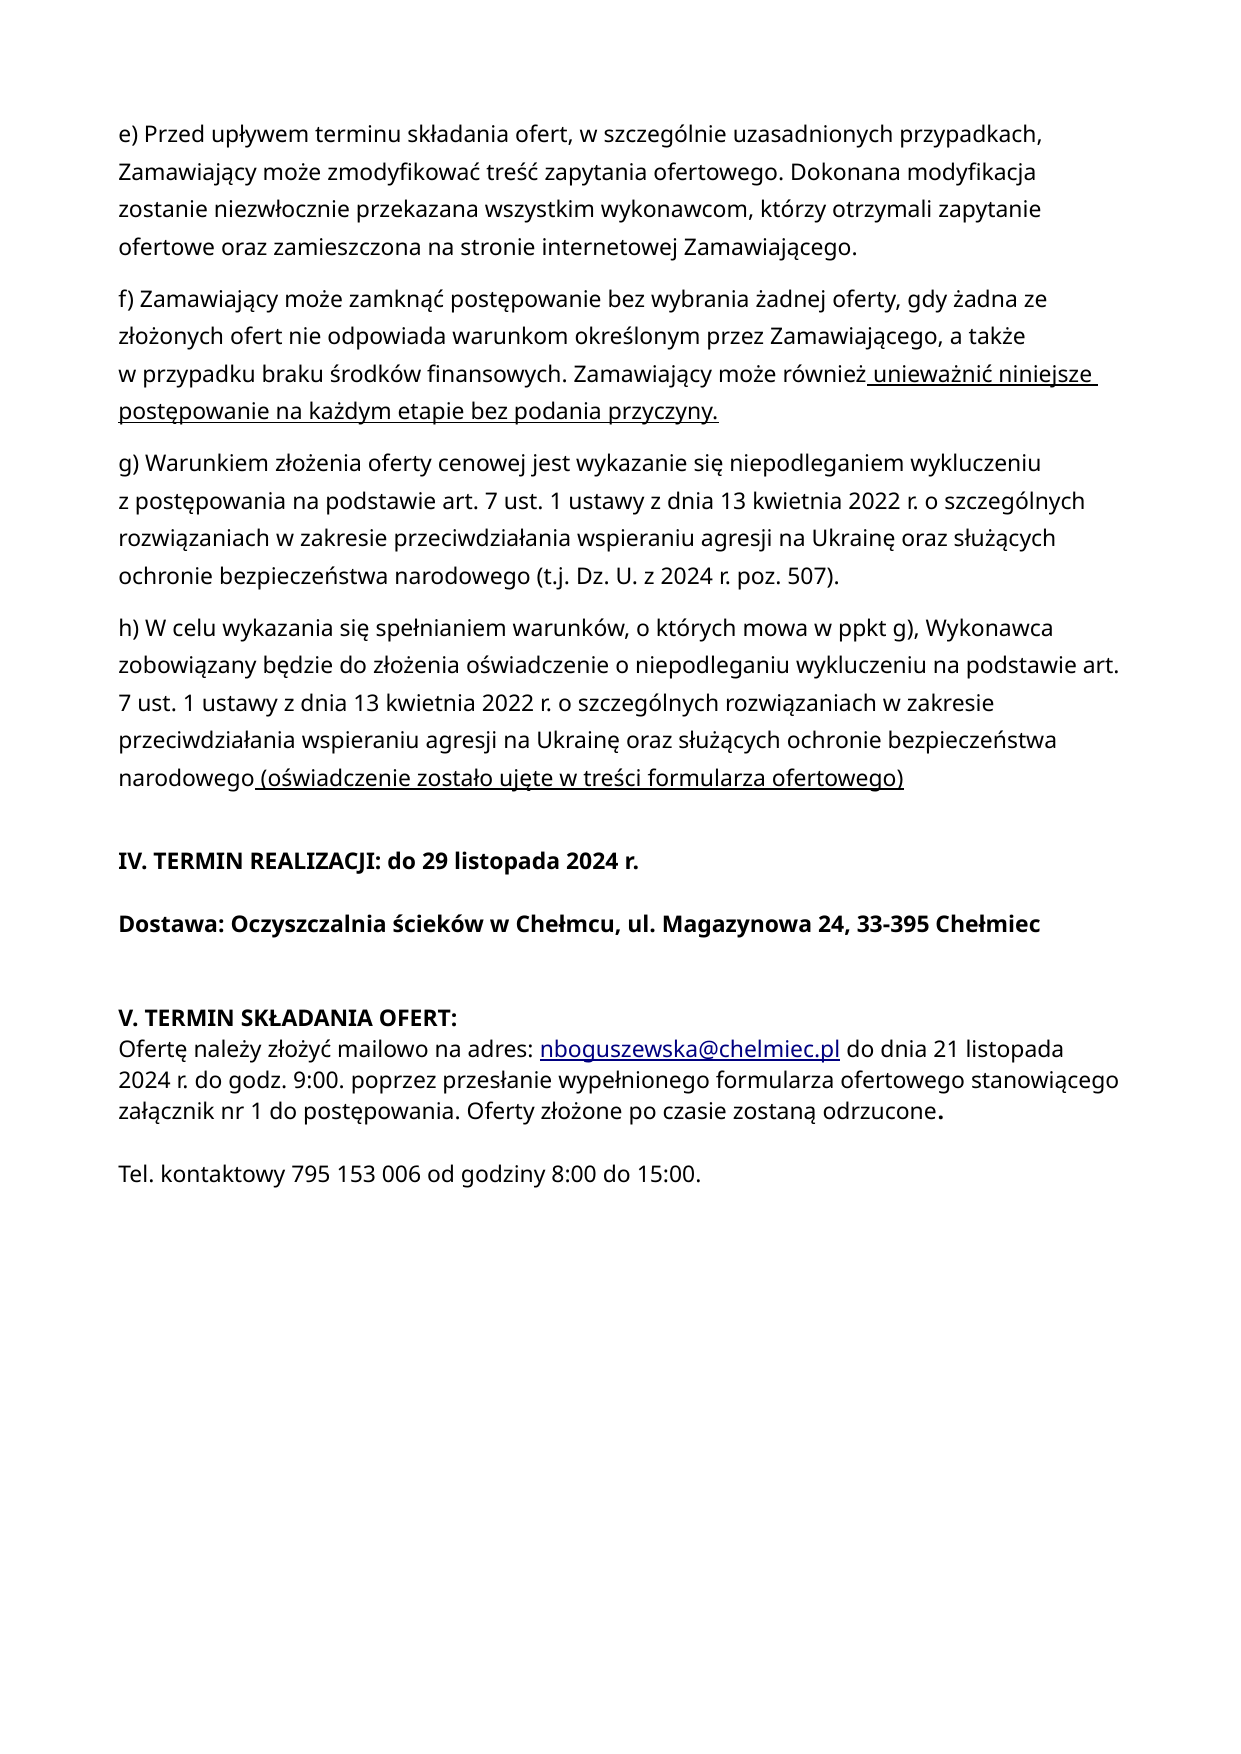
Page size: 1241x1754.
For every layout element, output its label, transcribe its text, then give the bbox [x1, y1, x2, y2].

text f) Zamawiający może zamknąć postępowanie bez wybrania żadnej oferty, gdy żadna ze złożonych ofert nie odpowiada warunkom określonym przez Zamawiającego, a także w przypadku braku środków finansowych. Zamawiający może również unieważnić niniejsze postępowanie na każdym etapie bez podania przyczyny. [118, 283, 1122, 426]
text g) Warunkiem złożenia oferty cenowej jest wykazanie się niepodleganiem wykluczeniu z postępowania na podstawie art. 7 ust. 1 ustawy z dnia 13 kwietnia 2022 r. o szczególnych rozwiązaniach w zakresie przeciwdziałania wspieraniu agresji na Ukrainę oraz służących ochronie bezpieczeństwa narodowego (t.j. Dz. U. z 2024 r. poz. 507). [118, 447, 1122, 591]
text e) Przed upływem terminu składania ofert, w szczególnie uzasadnionych przypadkach, Zamawiający może zmodyfikować treść zapytania ofertowego. Dokonana modyfikacja zostanie niezwłocznie przekazana wszystkim wykonawcom, którzy otrzymali zapytanie ofertowe oraz zamieszczona na stronie internetowej Zamawiającego. [118, 118, 1122, 262]
text V. TERMIN SKŁADANIA OFERT: [118, 1001, 1122, 1033]
text Ofertę należy złożyć mailowo na adres: nboguszewska@chelmiec.pl do dnia 21 listopada 2024 r. do godz. 9:00. poprzez przesłanie wypełnionego formularza ofertowego stanowiącego załącznik nr 1 do postępowania. Oferty złożone po czasie zostaną odrzucone. [118, 1033, 1122, 1126]
text IV. TERMIN REALIZACJI: do 29 listopada 2024 r. [118, 845, 1122, 876]
text Dostawa: Oczyszczalnia ścieków w Chełmcu, ul. Magazynowa 24, 33-395 Chełmiec [118, 908, 1122, 939]
text h) W celu wykazania się spełnianiem warunków, o których mowa w ppkt g), Wykonawca zobowiązany będzie do złożenia oświadczenie o niepodleganiu wykluczeniu na podstawie art. 7 ust. 1 ustawy z dnia 13 kwietnia 2022 r. o szczególnych rozwiązaniach w zakresie przeciwdziałania wspieraniu agresji na Ukrainę oraz służących ochronie bezpieczeństwa narodowego (oświadczenie zostało ujęte w treści formularza ofertowego) [118, 612, 1122, 793]
text Tel. kontaktowy 795 153 006 od godziny 8:00 do 15:00. [118, 1158, 1122, 1189]
